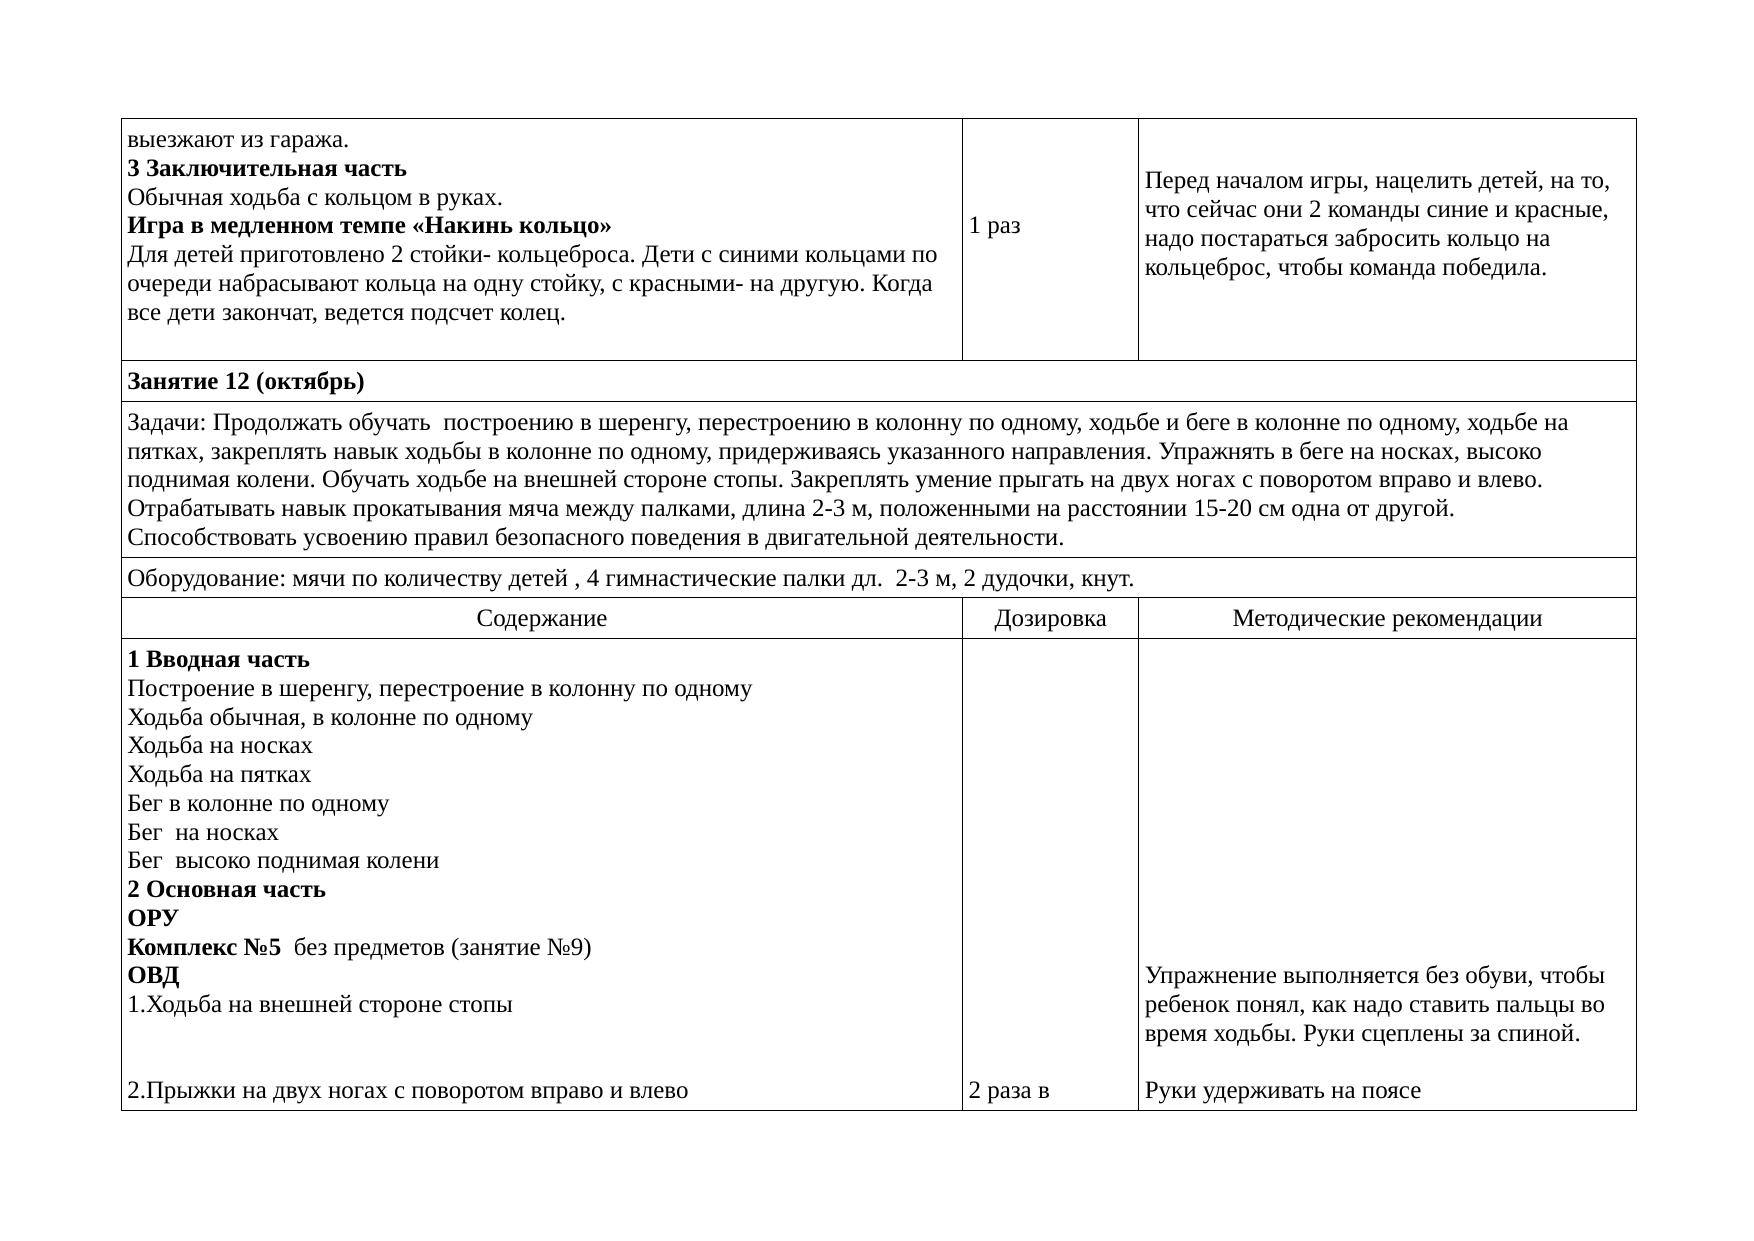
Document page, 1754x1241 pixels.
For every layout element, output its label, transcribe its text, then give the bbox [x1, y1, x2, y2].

table_cell Перед началом игры, нацелить детей, на то, что сейчас они 2 команды синие и красные, надо постараться забросить кольцо на кольцеброс, чтобы команда победила. [1139, 119, 1636, 360]
table_cell 1 Вводная часть Построение в шеренгу, перестроение в колонну по одному Ходьба обычная, в колонне по одному Ходьба на носках Ходьба на пятках Бег в колонне по одному Бег на носках Бег высоко поднимая колени 2 Основная часть ОРУ Комплекс №5 без предметов (занятие №9) ОВД 1.Ходьба на внешней стороне стопы 2.Прыжки на двух ногах с поворотом вправо и влево [122, 639, 962, 1110]
table_cell Дозировка [963, 598, 1138, 638]
table_cell Содержание [122, 598, 962, 638]
table_cell Задачи: Продолжать обучать построению в шеренгу, перестроению в колонну по одному, ходьбе и беге в колонне по одному, ходьбе на пятках, закреплять навык ходьбы в колонне по одному, придерживаясь указанного направления. Упражнять в беге на носках, высоко поднимая колени. Обучать ходьбе на внешней стороне стопы. Закреплять умение прыгать на двух ногах с поворотом вправо и влево. Отрабатывать навык прокатывания мяча между палками, длина 2-3 м, положенными на расстоянии 15-20 см одна от другой. Способствовать усвоению правил безопасного поведения в двигательной деятельности. [122, 402, 1636, 557]
table_cell выезжают из гаража. 3 Заключительная часть Обычная ходьба с кольцом в руках. Игра в медленном темпе «Накинь кольцо» Для детей приготовлено 2 стойки- кольцеброса. Дети с синими кольцами по очереди набрасывают кольца на одну стойку, с красными- на другую. Когда все дети закончат, ведется подсчет колец. [122, 119, 962, 360]
table_cell Упражнение выполняется без обуви, чтобы ребенок понял, как надо ставить пальцы во время ходьбы. Руки сцеплены за спиной. Руки удерживать на поясе [1139, 639, 1636, 1110]
table_cell 2 раза в [963, 639, 1138, 1110]
table_cell 1 раз [963, 119, 1138, 360]
table_cell Оборудование: мячи по количеству детей , 4 гимнастические палки дл. 2-3 м, 2 дудочки, кнут. [122, 558, 1636, 597]
table_cell Методические рекомендации [1139, 598, 1636, 638]
table_cell Занятие 12 (октябрь) [122, 361, 1636, 401]
